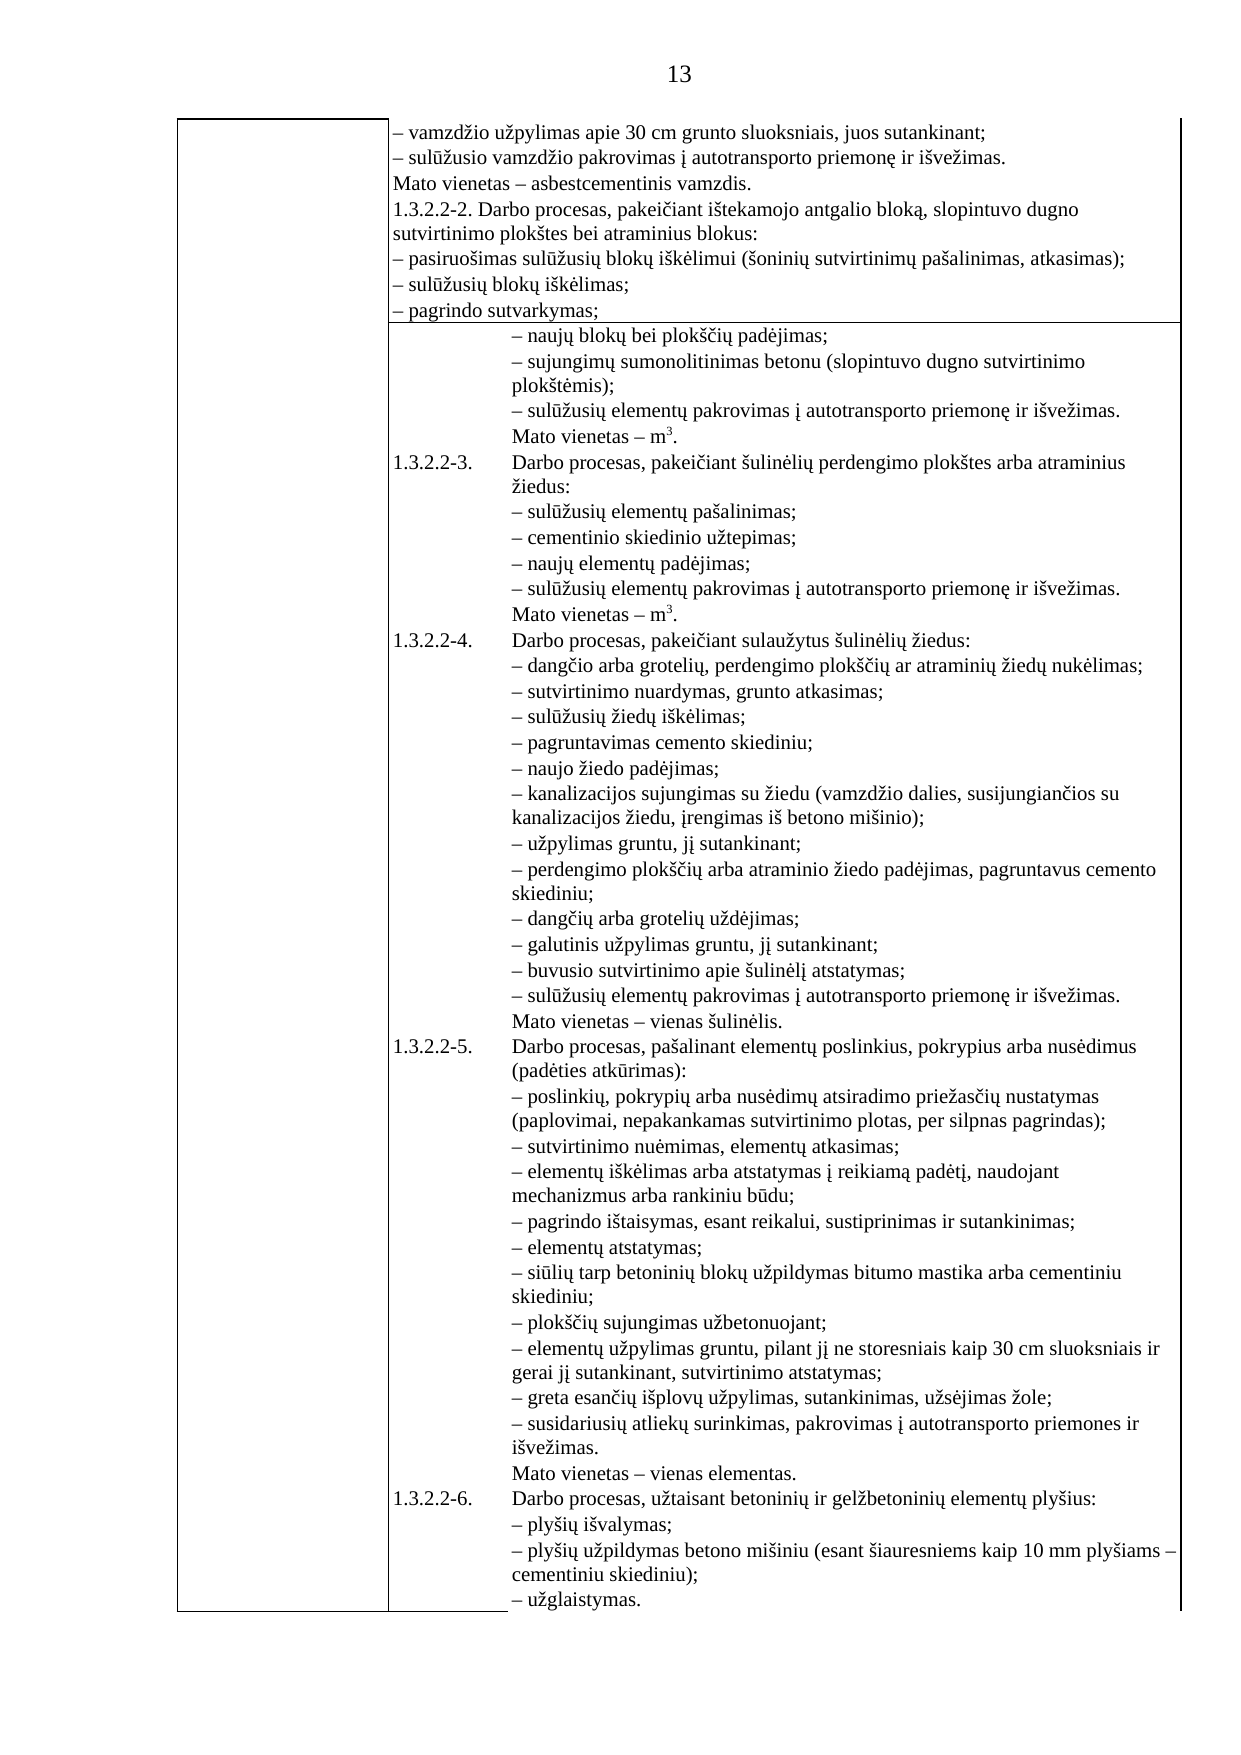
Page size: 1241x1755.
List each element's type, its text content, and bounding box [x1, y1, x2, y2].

table_cell – pasiruošimas sulūžusių blokų iškėlimui (šoninių sutvirtinimų pašalinimas, atkasimas); [389, 245, 1180, 270]
table_cell Mato vienetas – asbestcementinis vamzdis. [389, 169, 1180, 195]
table_cell – sulūžusių blokų iškėlimas; [389, 270, 1180, 296]
table_cell Darbo procesas, pakeičiant šulinėlių perdengimo plokštes arba atraminius žiedus: [508, 448, 1180, 498]
table_cell 1.3.2.2-5. [389, 1033, 507, 1485]
table_cell – sulūžusių elementų pakrovimas į autotransporto priemonę ir išvežimas. [508, 575, 1180, 600]
table_cell – buvusio sutvirtinimo apie šulinėlį atstatymas; [508, 956, 1180, 982]
table_cell – plokščių sujungimas užbetonuojant; [508, 1309, 1180, 1334]
table_cell – užpylimas gruntu, jį sutankinant; [508, 829, 1180, 855]
table_cell Darbo procesas, pakeičiant sulaužytus šulinėlių žiedus: [508, 626, 1180, 652]
table_cell Darbo procesas, pašalinant elementų poslinkius, pokrypius arba nusėdimus (padėties atkūrimas): [508, 1033, 1180, 1082]
table_cell – plyšių išvalymas; [508, 1510, 1180, 1536]
table_cell – pagruntavimas cemento skiediniu; [508, 729, 1180, 754]
table_cell Darbo procesas, užtaisant betoninių ir gelžbetoninių elementų plyšius: [508, 1485, 1180, 1510]
table_cell – greta esančių išplovų užpylimas, sutankinimas, užsėjimas žole; [508, 1384, 1180, 1409]
table_cell – sujungimų sumonolitinimas betonu (slopintuvo dugno sutvirtinimo plokštėmis); [508, 347, 1180, 397]
table_cell [389, 323, 507, 448]
table_cell – sulūžusių žiedų iškėlimas; [508, 703, 1180, 728]
table_cell – elementų atstatymas; [508, 1233, 1180, 1259]
table_cell 1.3.2.2-2. Darbo procesas, pakeičiant ištekamojo antgalio bloką, slopintuvo dugno sutvirtinimo plokštes bei atraminius blokus: [389, 195, 1180, 245]
table_cell – kanalizacijos sujungimas su žiedu (vamzdžio dalies, susijungiančios su kanalizacijos žiedu, įrengimas iš betono mišinio); [508, 780, 1180, 829]
table_cell – susidariusių atliekų surinkimas, pakrovimas į autotransporto priemones ir išvežimas. [508, 1409, 1180, 1459]
table_cell – sulūžusio vamzdžio pakrovimas į autotransporto priemonę ir išvežimas. [389, 144, 1180, 169]
table_cell 1.3.2.2-6. [389, 1485, 507, 1611]
table_cell – sutvirtinimo nuardymas, grunto atkasimas; [508, 677, 1180, 703]
table_cell – elementų užpylimas gruntu, pilant jį ne storesniais kaip 30 cm sluoksniais ir gerai jį sutankinant, sutvirtinimo atstatymas; [508, 1334, 1180, 1384]
table_cell [178, 120, 388, 1611]
table_cell – užglaistymas. [508, 1586, 1180, 1611]
table_cell – sulūžusių elementų pakrovimas į autotransporto priemonę ir išvežimas. [508, 397, 1180, 422]
table_cell Mato vienetas – vienas elementas. [508, 1459, 1180, 1485]
table_cell Mato vienetas – m3. [508, 600, 1180, 626]
table_cell – pagrindo ištaisymas, esant reikalui, sustiprinimas ir sutankinimas; [508, 1208, 1180, 1233]
table_cell – plyšių užpildymas betono mišiniu (esant šiauresniems kaip 10 mm plyšiams – cementiniu skiediniu); [508, 1536, 1180, 1586]
table_cell – dangčio arba grotelių, perdengimo plokščių ar atraminių žiedų nukėlimas; [508, 652, 1180, 677]
table_cell – vamzdžio užpylimas apie 30 cm grunto sluoksniais, juos sutankinant; [389, 118, 1180, 144]
table_cell Mato vienetas – vienas šulinėlis. [508, 1007, 1180, 1033]
table_cell 1.3.2.2-4. [389, 626, 507, 1033]
table_cell – pagrindo sutvarkymas; [389, 296, 1180, 322]
table_cell – perdengimo plokščių arba atraminio žiedo padėjimas, pagruntavus cemento skiediniu; [508, 855, 1180, 905]
table_cell – elementų iškėlimas arba atstatymas į reikiamą padėtį, naudojant mechanizmus arba rankiniu būdu; [508, 1158, 1180, 1207]
table_cell – naujų elementų padėjimas; [508, 549, 1180, 575]
table_cell Mato vienetas – m3. [508, 423, 1180, 448]
table_cell – sulūžusių elementų pašalinimas; [508, 498, 1180, 523]
table_cell – dangčių arba grotelių uždėjimas; [508, 905, 1180, 930]
table_cell 1.3.2.2-3. [389, 448, 507, 626]
table_cell – cementinio skiedinio užtepimas; [508, 524, 1180, 549]
table_cell – naujo žiedo padėjimas; [508, 754, 1180, 780]
table_cell – sulūžusių elementų pakrovimas į autotransporto priemonę ir išvežimas. [508, 982, 1180, 1007]
table_cell – siūlių tarp betoninių blokų užpildymas bitumo mastika arba cementiniu skiediniu; [508, 1259, 1180, 1308]
table_cell – galutinis užpylimas gruntu, jį sutankinant; [508, 930, 1180, 956]
table_cell – sutvirtinimo nuėmimas, elementų atkasimas; [508, 1132, 1180, 1158]
table_cell – poslinkių, pokrypių arba nusėdimų atsiradimo priežasčių nustatymas (paplovimai, nepakankamas sutvirtinimo plotas, per silpnas pagrindas); [508, 1083, 1180, 1132]
